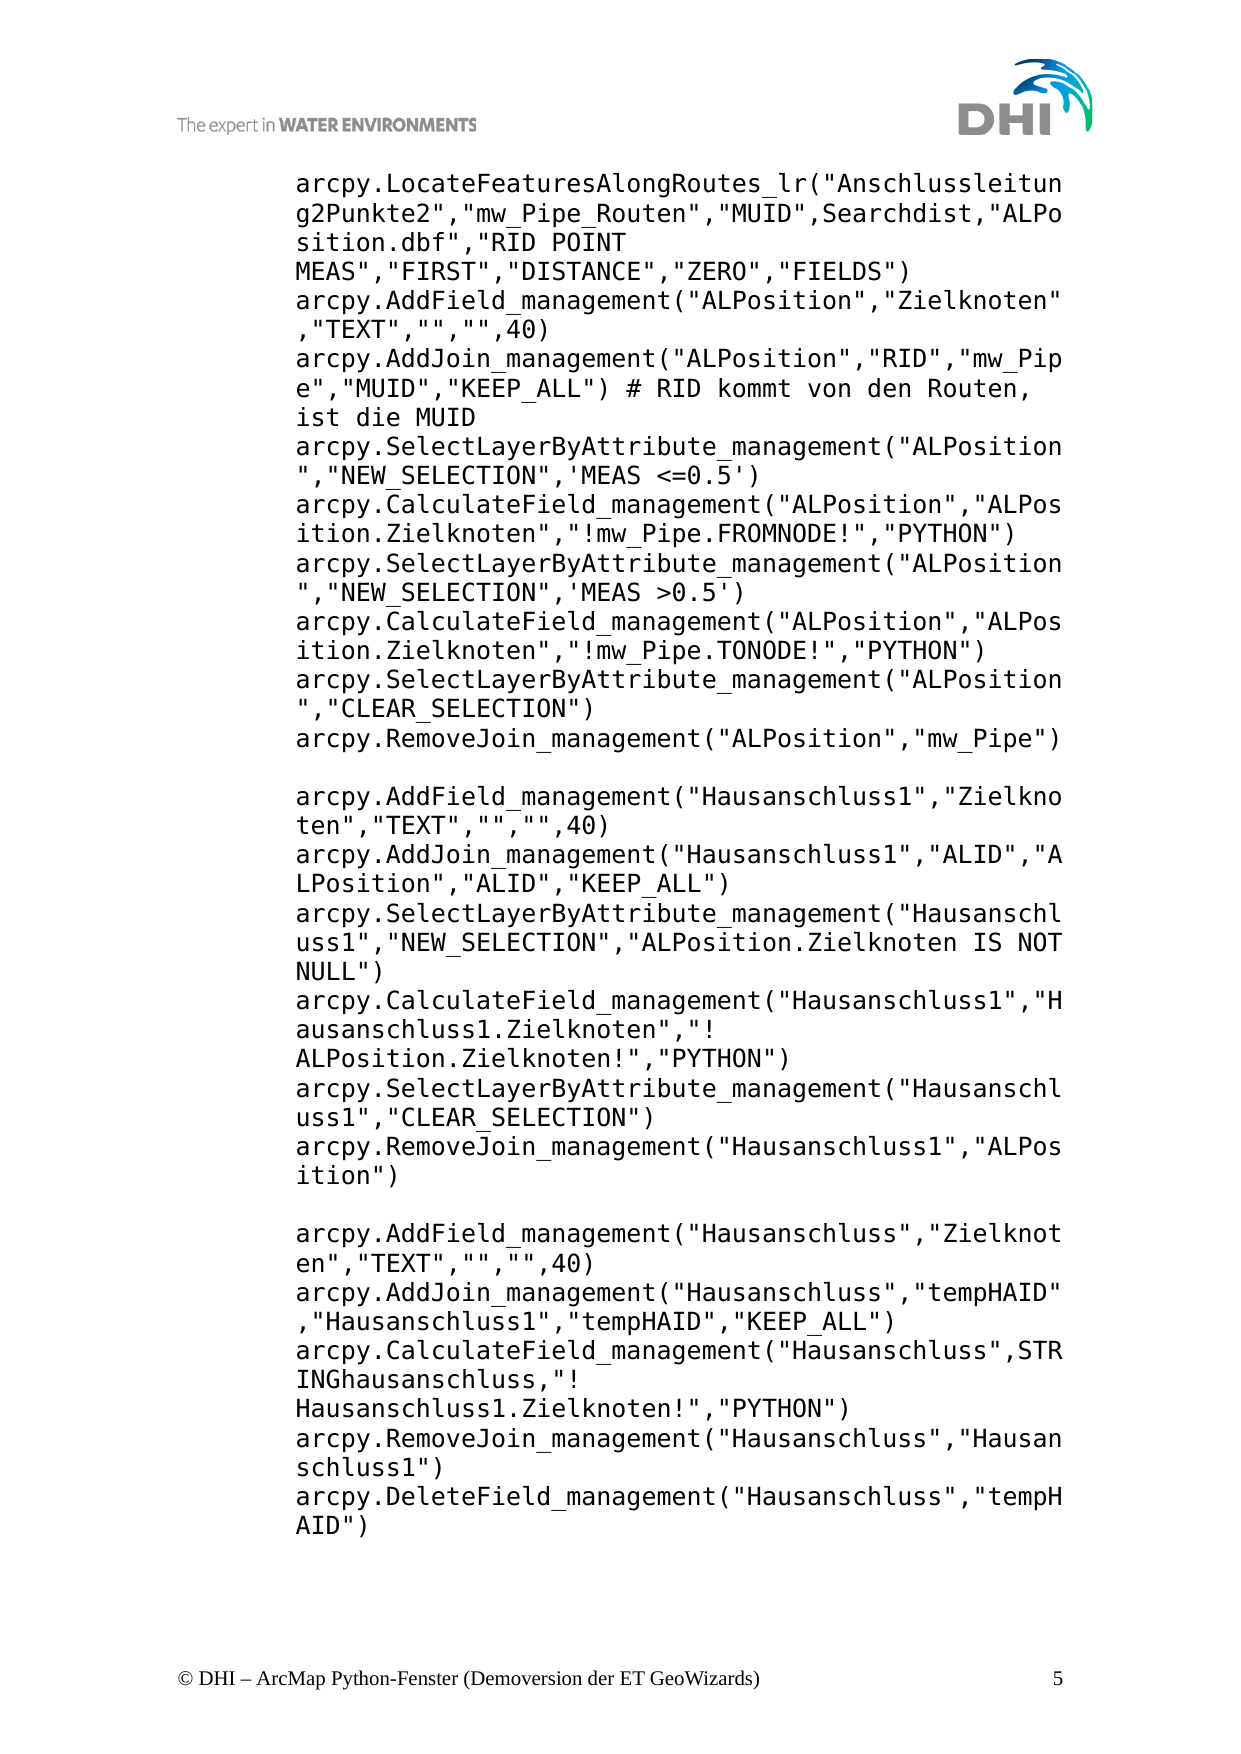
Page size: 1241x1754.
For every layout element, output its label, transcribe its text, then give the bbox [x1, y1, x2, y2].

text arcpy.LocateFeaturesAlongRoutes_lr("Anschlussleitung2Punkte2","mw_Pipe_Routen","MUID",Searchdist,"ALPosition.dbf","RID POINT MEAS","FIRST","DISTANCE","ZERO","FIELDS") arcpy.AddField_management("ALPosition","Zielknoten","TEXT","","",40) arcpy.AddJoin_management("ALPosition","RID","mw_Pipe","MUID","KEEP_ALL") # RID kommt von den Routen, ist die MUID arcpy.SelectLayerByAttribute_management("ALPosition","NEW_SELECTION",'MEAS <=0.5') arcpy.CalculateField_management("ALPosition","ALPosition.Zielknoten","!mw_Pipe.FROMNODE!","PYTHON") arcpy.SelectLayerByAttribute_management("ALPosition","NEW_SELECTION",'MEAS >0.5') arcpy.CalculateField_management("ALPosition","ALPosition.Zielknoten","!mw_Pipe.TONODE!","PYTHON") arcpy.SelectLayerByAttribute_management("ALPosition","CLEAR_SELECTION") arcpy.RemoveJoin_management("ALPosition","mw_Pipe") arcpy.AddField_management("Hausanschluss1","Zielknoten","TEXT","","",40) arcpy.AddJoin_management("Hausanschluss1","ALID","ALPosition","ALID","KEEP_ALL") arcpy.SelectLayerByAttribute_management("Hausanschluss1","NEW_SELECTION","ALPosition.Zielknoten IS NOT NULL") arcpy.CalculateField_management("Hausanschluss1","Hausanschluss1.Zielknoten","!ALPosition.Zielknoten!","PYTHON") arcpy.SelectLayerByAttribute_management("Hausanschluss1","CLEAR_SELECTION") arcpy.RemoveJoin_management("Hausanschluss1","ALPosition") arcpy.AddField_management("Hausanschluss","Zielknoten","TEXT","","",40) arcpy.AddJoin_management("Hausanschluss","tempHAID","Hausanschluss1","tempHAID","KEEP_ALL") arcpy.CalculateField_management("Hausanschluss",STRINGhausanschluss,"!Hausanschluss1.Zielknoten!","PYTHON") arcpy.RemoveJoin_management("Hausanschluss","Hausanschluss1") arcpy.DeleteField_management("Hausanschluss","tempHAID") [295, 169, 1063, 1540]
picture [958, 59, 1093, 135]
picture [177, 117, 477, 135]
